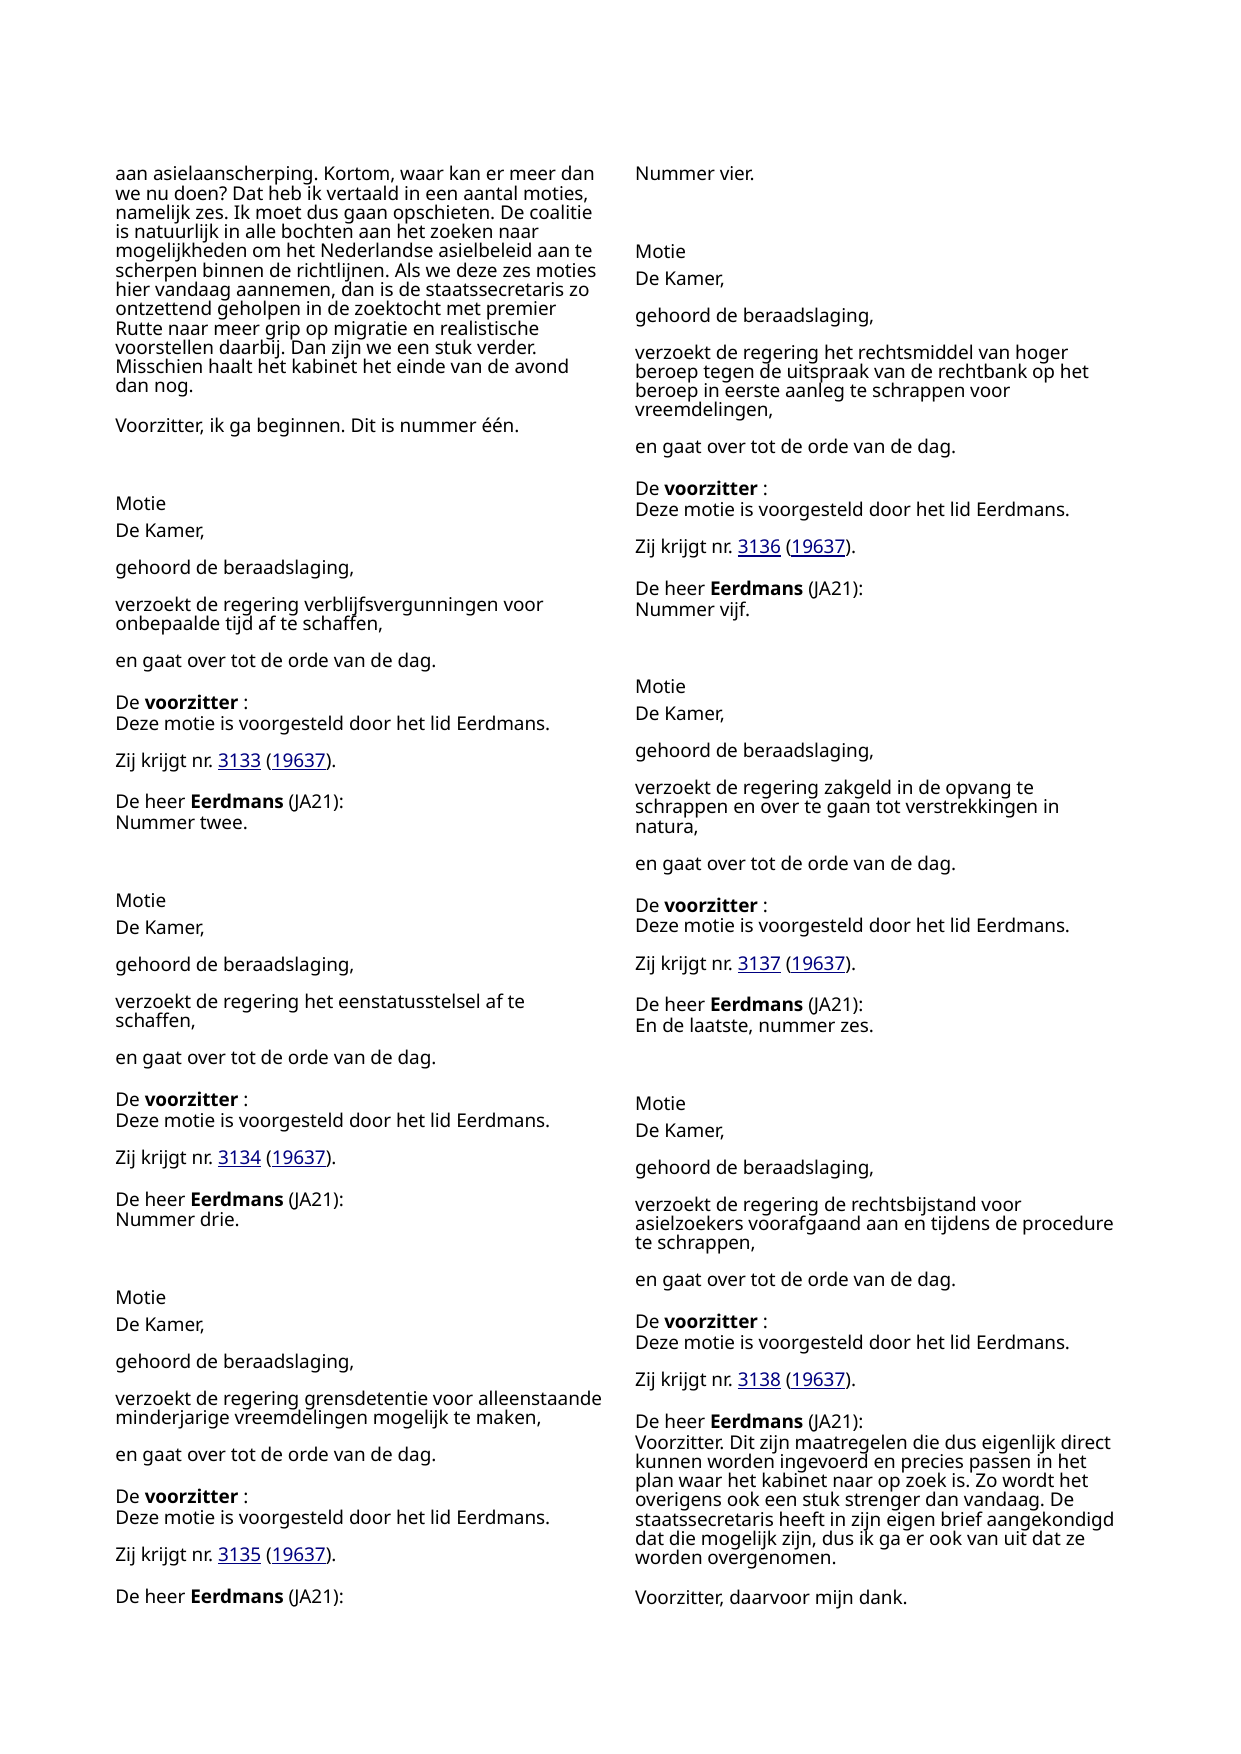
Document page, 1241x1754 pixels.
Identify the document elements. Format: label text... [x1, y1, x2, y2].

text Deze motie is voorgesteld door het lid Eerdmans. [635, 917, 1125, 937]
text Deze motie is voorgesteld door het lid Eerdmans. [115, 1112, 605, 1131]
text De voorzitter : [635, 1308, 1125, 1334]
text De Kamer, [635, 705, 1125, 724]
text Nummer twee. [115, 814, 605, 834]
text verzoekt de regering de rechtsbijstand voor asielzoekers voorafgaand aan en tijdens de procedure te schrappen, [635, 1196, 1125, 1253]
text De Kamer, [635, 1122, 1125, 1141]
text De voorzitter : [635, 892, 1125, 917]
text De heer Eerdmans (JA21): [115, 1186, 605, 1211]
text en gaat over tot de orde van de dag. [115, 1049, 605, 1068]
text Voorzitter, daarvoor mijn dank. [635, 1589, 1125, 1608]
text Motie [635, 1090, 1125, 1116]
text Zij krijgt nr. 3136 (19637). [635, 538, 1125, 557]
text De heer Eerdmans (JA21): [115, 789, 605, 814]
text gehoord de beraadslaging, [635, 742, 1125, 762]
text Motie [115, 887, 605, 913]
text aan asielaanscherping. Kortom, waar kan er meer dan we nu doen? Dat heb ik vertaald in een aantal moties, namelijk zes. Ik moet dus gaan opschieten. De coalitie is natuurlijk in alle bochten aan het zoeken naar mogelijkheden om het Nederlandse asielbeleid aan te scherpen binnen de richtlijnen. Als we deze zes moties hier vandaag aannemen, dan is de staatssecretaris zo ontzettend geholpen in de zoektocht met premier Rutte naar meer grip op migratie en realistische voorstellen daarbij. Dan zijn we een stuk verder. Misschien haalt het kabinet het einde van de avond dan nog. [115, 165, 605, 397]
text gehoord de beraadslaging, [635, 307, 1125, 326]
text verzoekt de regering het eenstatusstelsel af te schaffen, [115, 993, 605, 1031]
text De Kamer, [115, 522, 605, 541]
text Motie [635, 674, 1125, 699]
text De voorzitter : [115, 1483, 605, 1509]
text De Kamer, [115, 1316, 605, 1335]
text en gaat over tot de orde van de dag. [115, 652, 605, 671]
text De heer Eerdmans (JA21): [635, 992, 1125, 1017]
text Motie [115, 1284, 605, 1310]
text en gaat over tot de orde van de dag. [635, 855, 1125, 874]
text gehoord de beraadslaging, [115, 559, 605, 578]
text Zij krijgt nr. 3134 (19637). [115, 1149, 605, 1168]
text De heer Eerdmans (JA21): [635, 1408, 1125, 1434]
text De heer Eerdmans (JA21): [635, 575, 1125, 601]
text De voorzitter : [115, 1086, 605, 1112]
text verzoekt de regering het rechtsmiddel van hoger beroep tegen de uitspraak van de rechtbank op het beroep in eerste aanleg te schrappen voor vreemdelingen, [635, 344, 1125, 421]
text gehoord de beraadslaging, [115, 1353, 605, 1372]
text Motie [115, 490, 605, 516]
text en gaat over tot de orde van de dag. [115, 1446, 605, 1465]
text en gaat over tot de orde van de dag. [635, 1271, 1125, 1290]
text gehoord de beraadslaging, [635, 1159, 1125, 1178]
text Deze motie is voorgesteld door het lid Eerdmans. [115, 714, 605, 734]
text Zij krijgt nr. 3138 (19637). [635, 1371, 1125, 1390]
text Nummer vier. [635, 165, 1125, 184]
text verzoekt de regering zakgeld in de opvang te schrappen en over te gaan tot verstrekkingen in natura, [635, 779, 1125, 837]
text verzoekt de regering verblijfsvergunningen voor onbepaalde tijd af te schaffen, [115, 596, 605, 634]
text Deze motie is voorgesteld door het lid Eerdmans. [635, 501, 1125, 520]
text Zij krijgt nr. 3135 (19637). [115, 1546, 605, 1565]
text En de laatste, nummer zes. [635, 1017, 1125, 1037]
text Zij krijgt nr. 3133 (19637). [115, 752, 605, 771]
text De heer Eerdmans (JA21): [115, 1583, 605, 1608]
text en gaat over tot de orde van de dag. [635, 438, 1125, 458]
text Voorzitter. Dit zijn maatregelen die dus eigenlijk direct kunnen worden ingevoerd en precies passen in het plan waar het kabinet naar op zoek is. Zo wordt het overigens ook een stuk strenger dan vandaag. De staatssecretaris heeft in zijn eigen brief aangekondigd dat die mogelijk zijn, dus ik ga er ook van uit dat ze worden overgenomen. [635, 1434, 1125, 1568]
text Nummer drie. [115, 1211, 605, 1231]
text De Kamer, [635, 270, 1125, 289]
text Nummer vijf. [635, 601, 1125, 620]
text gehoord de beraadslaging, [115, 956, 605, 975]
text De voorzitter : [115, 689, 605, 714]
text Motie [635, 238, 1125, 264]
text Deze motie is voorgesteld door het lid Eerdmans. [115, 1509, 605, 1528]
text Zij krijgt nr. 3137 (19637). [635, 954, 1125, 974]
text De Kamer, [115, 919, 605, 938]
text Deze motie is voorgesteld door het lid Eerdmans. [635, 1334, 1125, 1353]
text Voorzitter, ik ga beginnen. Dit is nummer één. [115, 417, 605, 437]
text verzoekt de regering grensdetentie voor alleenstaande minderjarige vreemdelingen mogelijk te maken, [115, 1390, 605, 1428]
text De voorzitter : [635, 475, 1125, 501]
